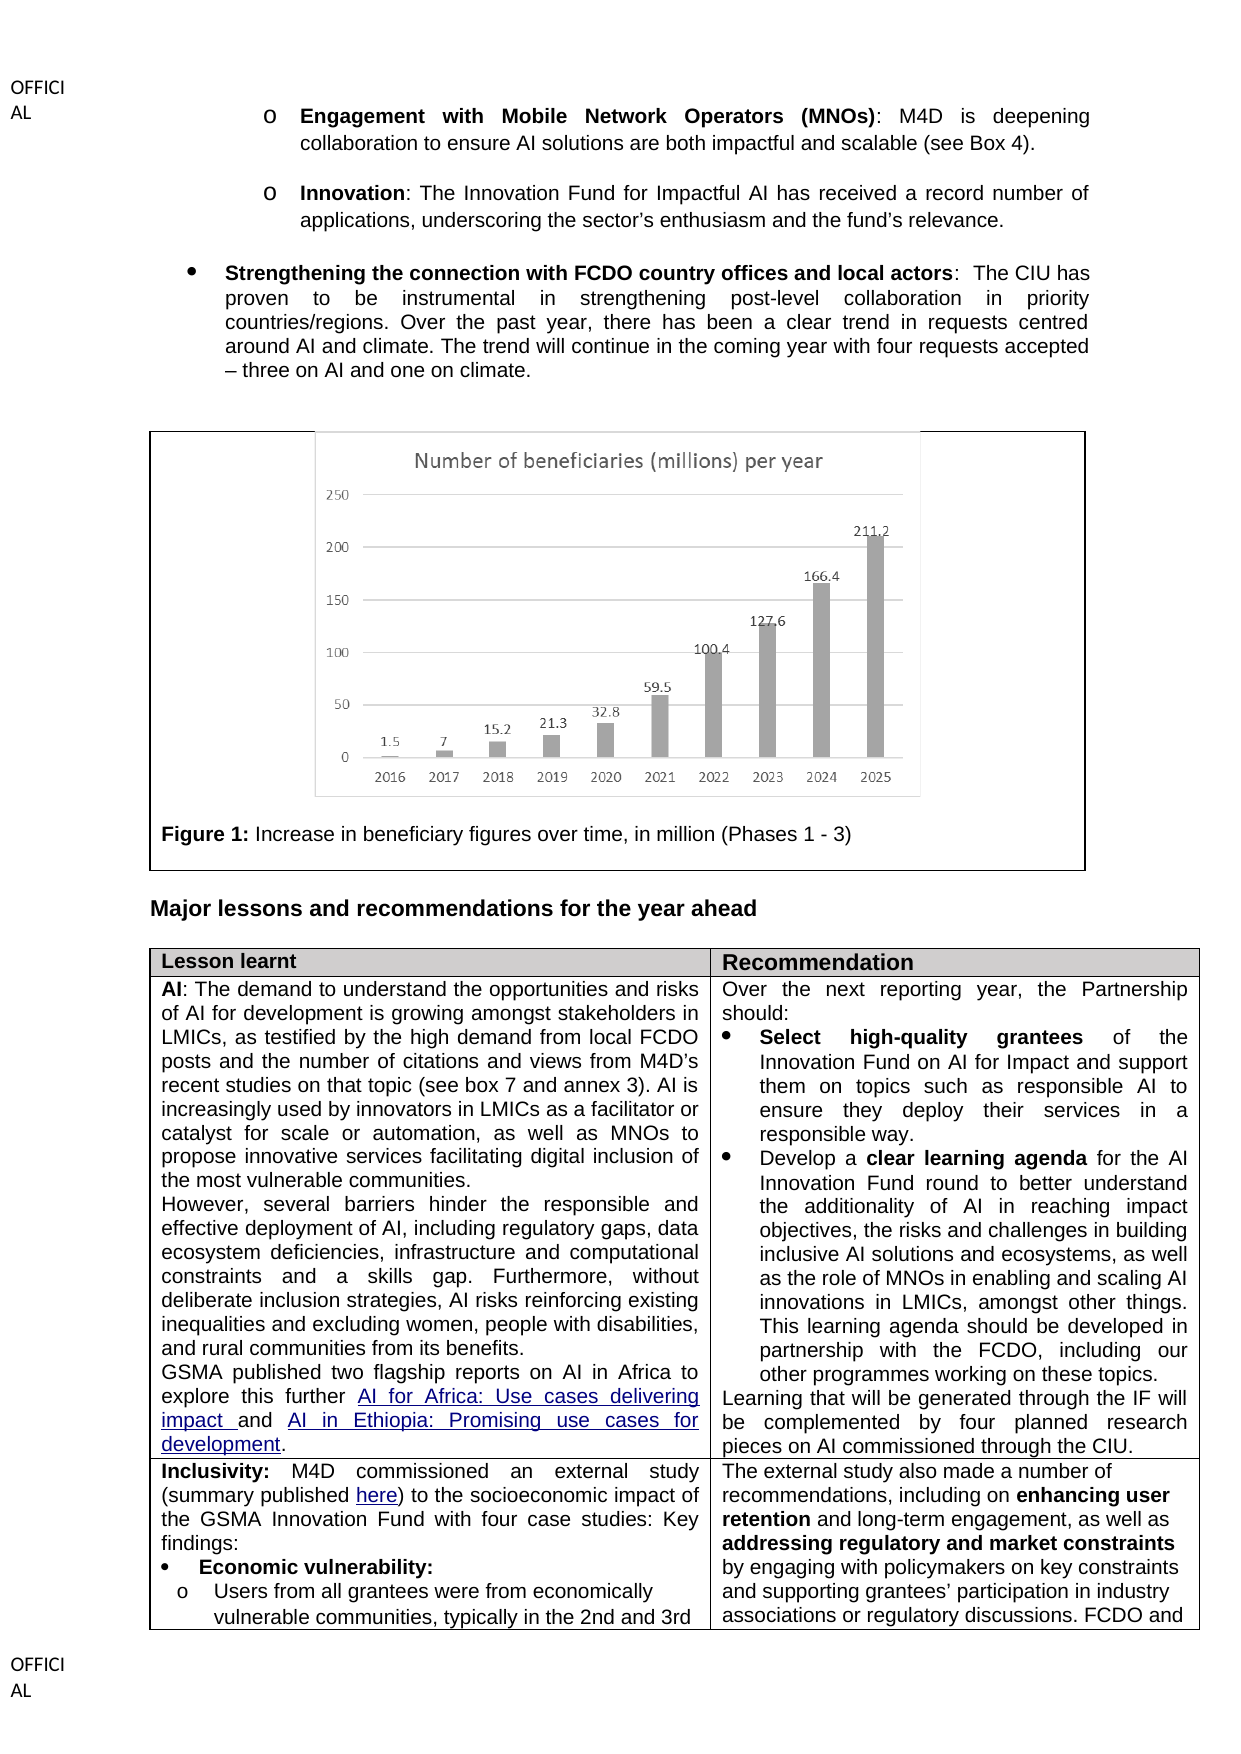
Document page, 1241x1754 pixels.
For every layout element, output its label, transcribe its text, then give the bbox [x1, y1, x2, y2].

table_header Recommendation [711, 949, 1199, 976]
table_header Figure 1: Increase in beneficiary figures over time, in million (Phases 1 - 3) [151, 432, 1084, 870]
list Engagement with Mobile Network Operators (MNOs): M4D is deepening collaboration to ensure AI solutions are both impactful and scalable (see Box 4). [262, 102, 1090, 155]
table_cell Inclusivity: M4D commissioned an external study (summary published here) to the socioeconomic impact of the GSMA Innovation Fund with four case studies: Key findings: Economic vulnerability: Users from all grantees were from economically vulnerable communities, typically in the 2nd and 3rd quintiles. Impact on resilience: The impact was significant in improving resilience through income stability and security. Job creation: Evidence of job creation was limited and often involved low-quality jobs due to regulatory challenges. Role of digital technology: Digital tools were most effective when complemented by low-tech/ offline solutions, enhancing access and localised information. The catalytic value of digital varies among grantees based on market conditions, business model, and the solution’s contribution to poverty alleviation. [151, 1459, 710, 1628]
table_cell The external study also made a number of recommendations, including on enhancing user retention and long-term engagement, as well as addressing regulatory and market constraints by engaging with policymakers on key constraints and supporting grantees’ participation in industry associations or regulatory discussions. FCDO and [711, 1459, 1199, 1628]
table_cell AI: The demand to understand the opportunities and risks of AI for development is growing amongst stakeholders in LMICs, as testified by the high demand from local FCDO posts and the number of citations and views from M4D’s recent studies on that topic (see box 7 and annex 3). AI is increasingly used by innovators in LMICs as a facilitator or catalyst for scale or automation, as well as MNOs to propose innovative services facilitating digital inclusion of the most vulnerable communities. However, several barriers hinder the responsible and effective deployment of AI, including regulatory gaps, data ecosystem deficiencies, infrastructure and computational constraints and a skills gap. Furthermore, without deliberate inclusion strategies, AI risks reinforcing existing inequalities and excluding women, people with disabilities, and rural communities from its benefits. GSMA published two flagship reports on AI in Africa to explore this further AI for Africa: Use cases delivering impact and AI in Ethiopia: Promising use cases for development. [151, 977, 710, 1458]
list Strengthening the connection with FCDO country offices and local actors: The CIU has proven to be instrumental in strengthening post-level collaboration in priority countries/regions. Over the past year, there has been a clear trend in requests centred around AI and climate. The trend will continue in the coming year with four requests accepted – three on AI and one on climate. [187, 257, 1090, 382]
list Innovation: The Innovation Fund for Impactful AI has received a record number of applications, underscoring the sector’s enthusiasm and the fund’s relevance. [262, 180, 1090, 232]
table_cell Over the next reporting year, the Partnership should: Select high-quality grantees of the Innovation Fund on AI for Impact and support them on topics such as responsible AI to ensure they deploy their services in a responsible way. Develop a clear learning agenda for the AI Innovation Fund round to better understand the additionality of AI in reaching impact objectives, the risks and challenges in building inclusive AI solutions and ecosystems, as well as the role of MNOs in enabling and scaling AI innovations in LMICs, amongst other things. This learning agenda should be developed in partnership with the FCDO, including our other programmes working on these topics. Learning that will be generated through the IF will be complemented by four planned research pieces on AI commissioned through the CIU. [711, 977, 1199, 1458]
table_header Lesson learnt [151, 949, 710, 976]
text Major lessons and recommendations for the year ahead [150, 895, 1090, 922]
